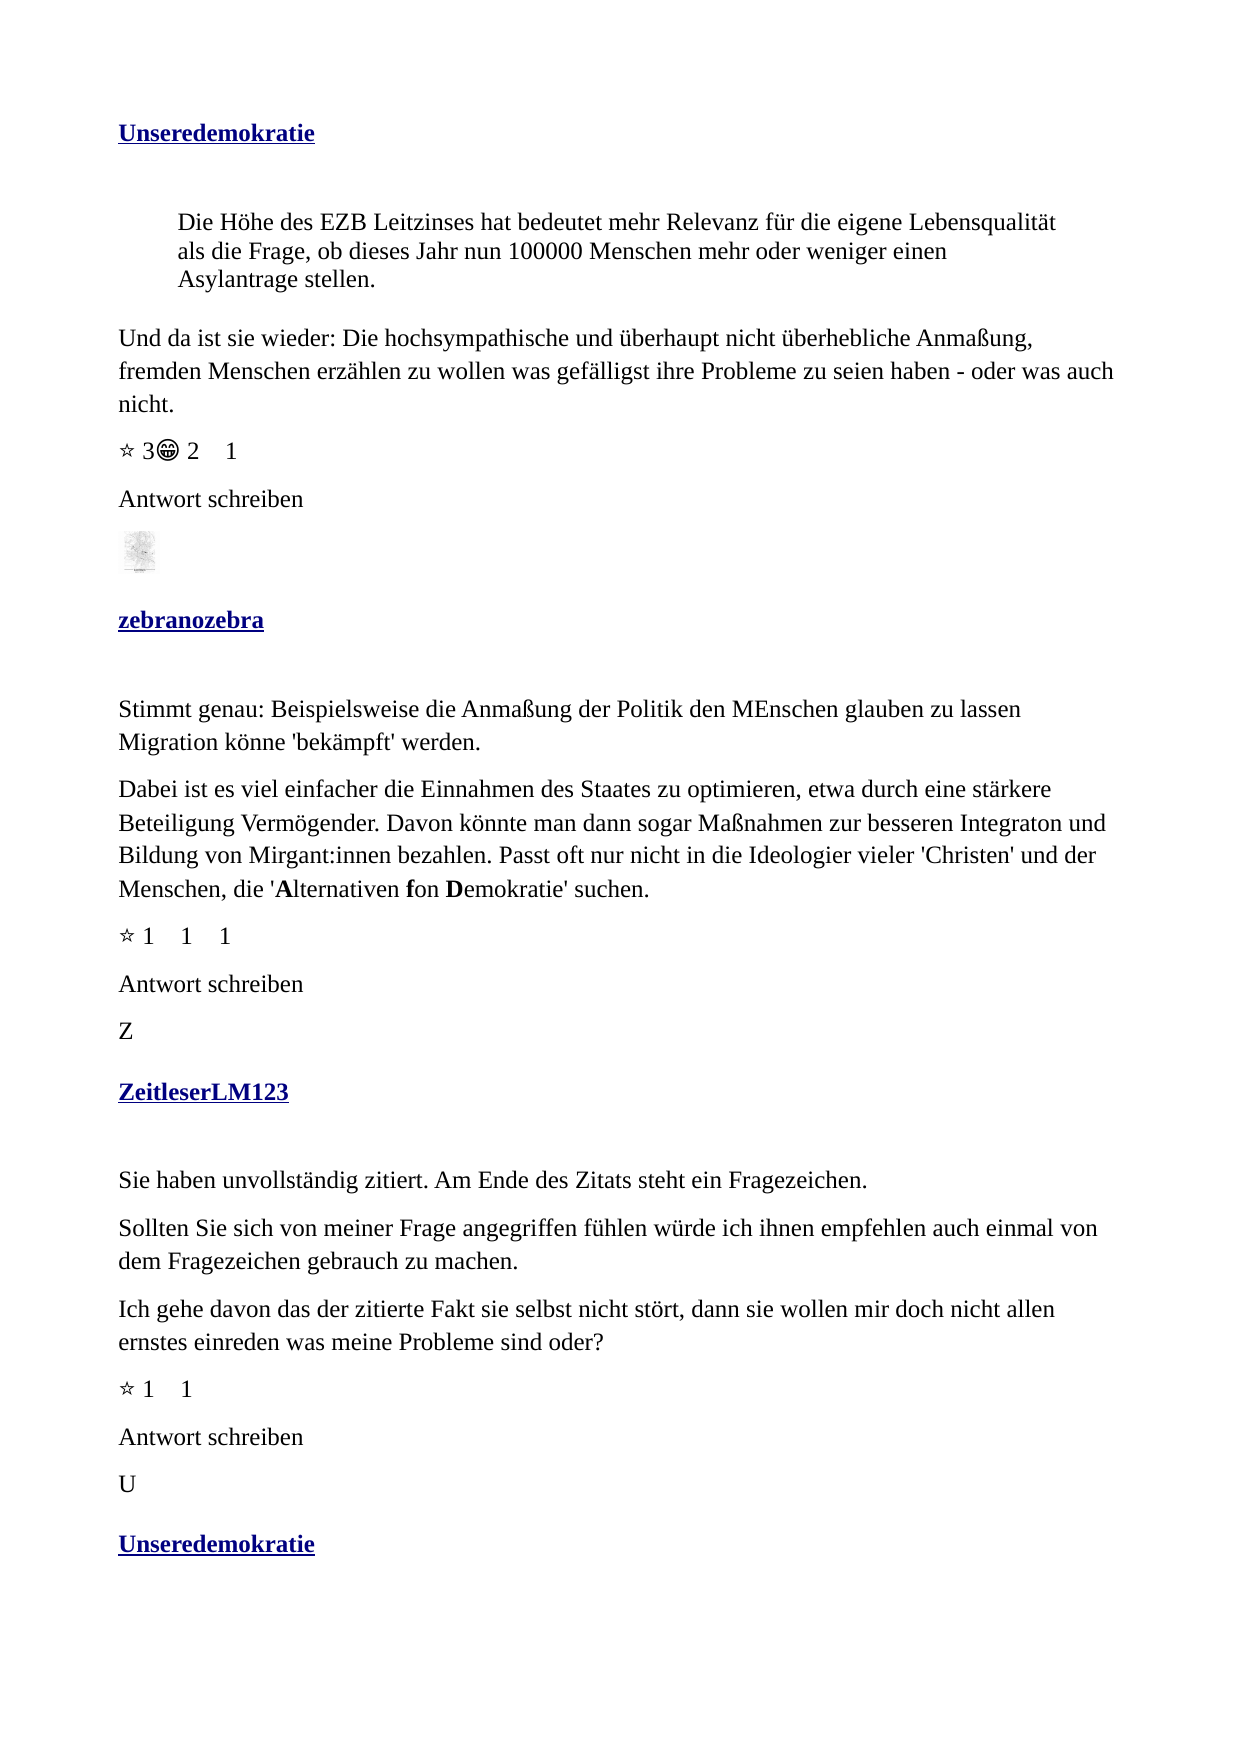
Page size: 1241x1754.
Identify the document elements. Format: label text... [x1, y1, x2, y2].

text ⭐️ 1🙁 1 [118, 1374, 1122, 1403]
text Die Höhe des EZB Leitzinses hat bedeutet mehr Relevanz für die eigene Lebensqualität als die Frage, ob dieses Jahr nun 100000 Menschen mehr oder weniger einen Asylantrage stellen. [177, 207, 1063, 293]
text Sollten Sie sich von meiner Frage angegriffen fühlen würde ich ihnen empfehlen auch einmal von dem Fragezeichen gebrauch zu machen. [118, 1213, 1122, 1275]
text Ich gehe davon das der zitierte Fakt sie selbst nicht stört, dann sie wollen mir doch nicht allen ernstes einreden was meine Probleme sind oder? [118, 1294, 1122, 1355]
text ⭐️ 3😁 2🤨 1 [118, 436, 1122, 465]
subtitle Unseredemokratie [118, 1529, 1122, 1558]
text ⭐️ 1🙁 1🤨 1 [118, 921, 1122, 950]
text Antwort schreiben [118, 484, 1122, 513]
text Dabei ist es viel einfacher die Einnahmen des Staates zu optimieren, etwa durch eine stärkere Beteiligung Vermögender. Davon könnte man dann sogar Maßnahmen zur besseren Integraton und Bildung von Mirgant:innen bezahlen. Passt oft nur nicht in die Ideologier vieler 'Christen' und der Menschen, die 'Alternativen fon Demokratie' suchen. [118, 774, 1122, 902]
subtitle zebranozebra [118, 605, 1122, 634]
subtitle ZeitleserLM123 [118, 1077, 1122, 1105]
text Stimmt genau: Beispielsweise die Anmaßung der Politik den MEnschen glauben zu lassen Migration könne 'bekämpft' werden. [118, 694, 1122, 756]
text Sie haben unvollständig zitiert. Am Ende des Zitats steht ein Fragezeichen. [118, 1165, 1122, 1194]
text Z [118, 1016, 1122, 1045]
text Antwort schreiben [118, 969, 1122, 998]
text Und da ist sie wieder: Die hochsympathische und überhaupt nicht überhebliche Anmaßung, fremden Menschen erzählen zu wollen was gefälligst ihre Probleme zu seien haben - oder was auch nicht. [118, 323, 1122, 417]
text Antwort schreiben [118, 1422, 1122, 1451]
subtitle Unseredemokratie [118, 118, 1122, 147]
text U [118, 1469, 1122, 1498]
picture [118, 531, 161, 574]
